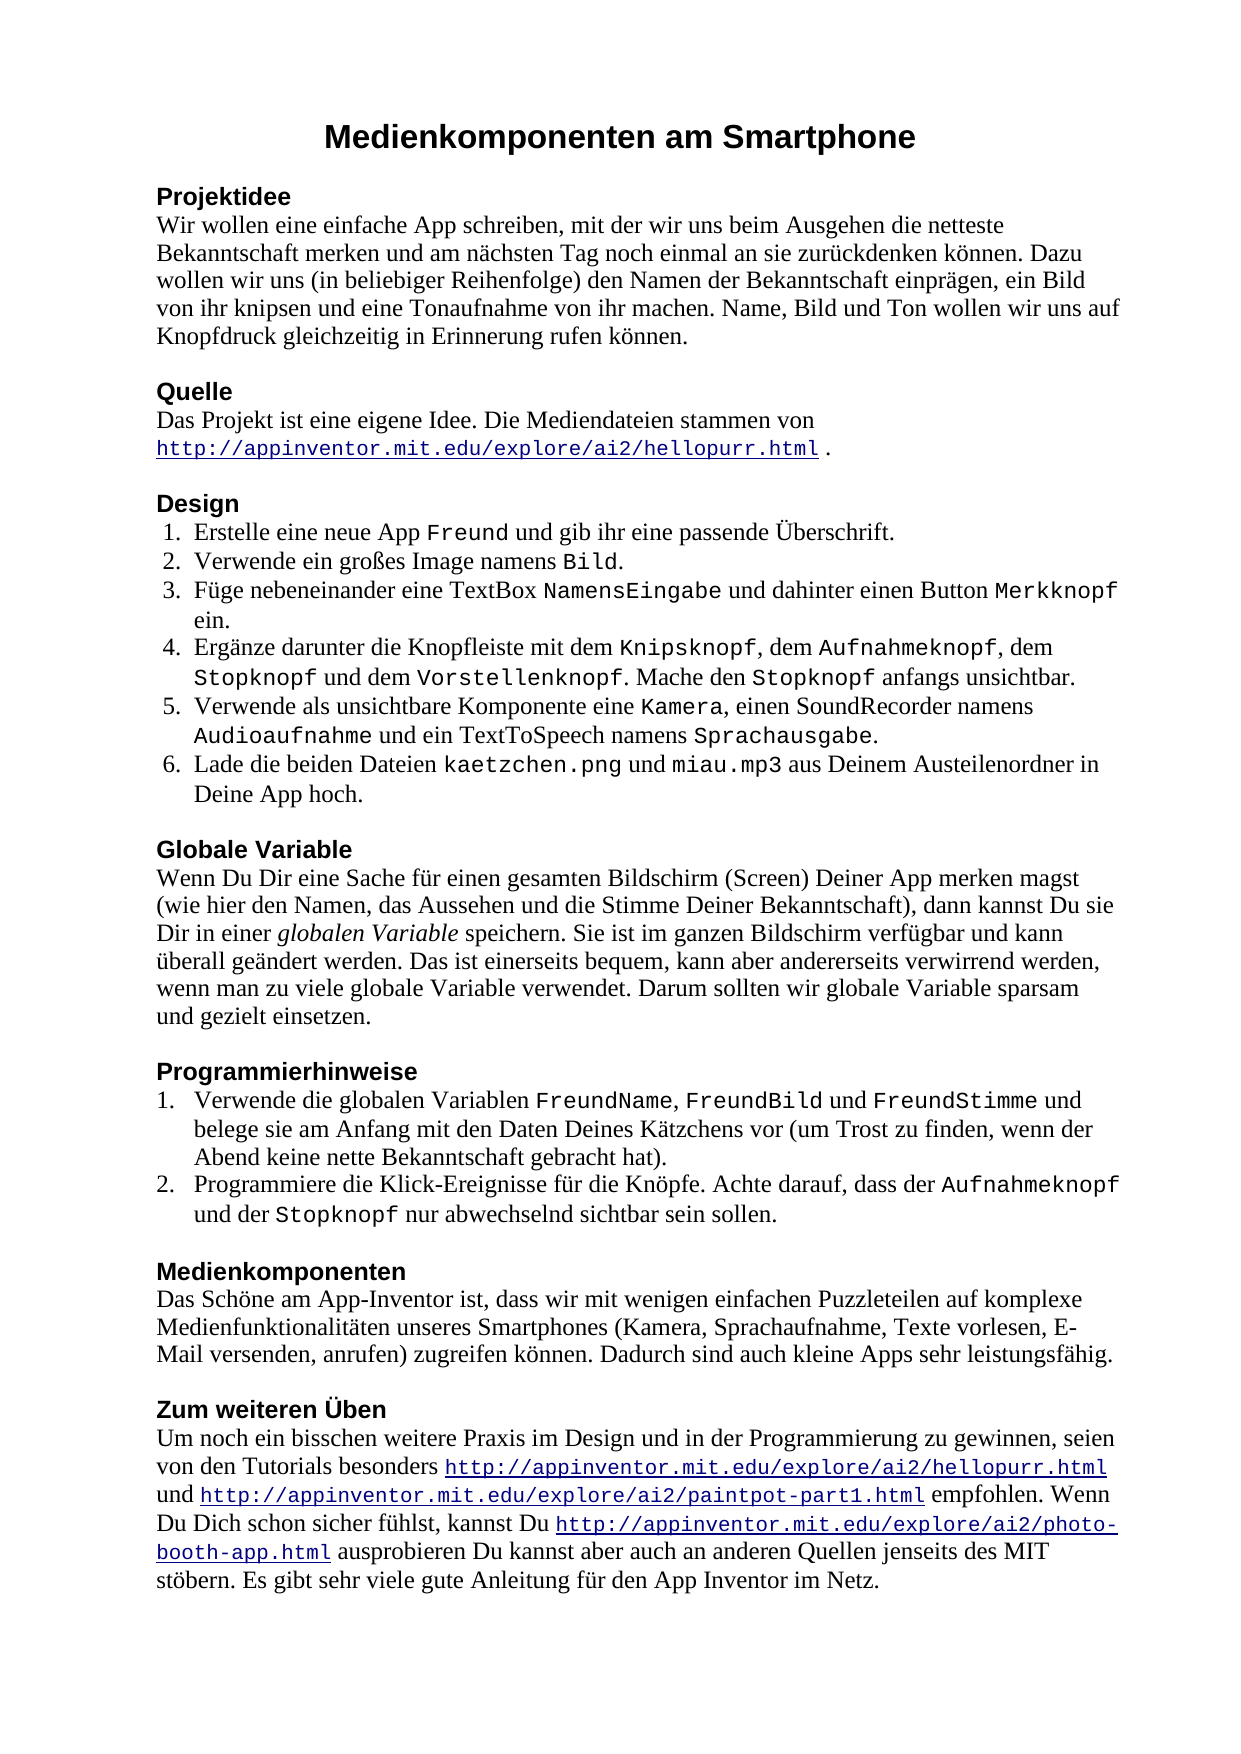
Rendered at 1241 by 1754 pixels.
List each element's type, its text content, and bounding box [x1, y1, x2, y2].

text Das Projekt ist eine eigene Idee. Die Mediendateien stammen von http://appinventor.mit.edu/explore/ai2/hellopurr.html . [156, 406, 1122, 462]
list Quelle [156, 378, 1122, 406]
list Verwende die globalen Variablen FreundName, FreundBild und FreundStimme und belege sie am Anfang mit den Daten Deines Kätzchens vor (um Trost zu finden, wenn der Abend keine nette Bekanntschaft gebracht hat). [156, 1086, 1122, 1171]
list Verwende ein großes Image namens Bild. [156, 547, 1122, 577]
list Erstelle eine neue App Freund und gib ihr eine passende Überschrift. [156, 518, 1122, 547]
list Design [156, 490, 1122, 518]
text Medienkomponenten [156, 1257, 1122, 1285]
list Ergänze darunter die Knopfleiste mit dem Knipsknopf, dem Aufnahmeknopf, dem Stopknopf und dem Vorstellenknopf. Mache den Stopknopf anfangs unsichtbar. [156, 633, 1122, 692]
list Projektidee [156, 183, 1122, 211]
list Programmierhinweise [156, 1058, 1122, 1086]
text Das Schöne am App-Inventor ist, dass wir mit wenigen einfachen Puzzleteilen auf komplexe Medienfunktionalitäten unseres Smartphones (Kamera, Sprachaufnahme, Texte vorlesen, E-Mail versenden, anrufen) zugreifen können. Dadurch sind auch kleine Apps sehr leistungsfähig. [156, 1285, 1122, 1368]
list Füge nebeneinander eine TextBox NamensEingabe und dahinter einen Button Merkknopf ein. [156, 577, 1122, 633]
list Zum weiteren Üben [156, 1396, 1122, 1424]
text Wenn Du Dir eine Sache für einen gesamten Bildschirm (Screen) Deiner App merken magst (wie hier den Namen, das Aussehen und die Stimme Deiner Bekanntschaft), dann kannst Du sie Dir in einer globalen Variable speichern. Sie ist im ganzen Bildschirm verfügbar und kann überall geändert werden. Das ist einerseits bequem, kann aber andererseits verwirrend werden, wenn man zu viele globale Variable verwendet. Darum sollten wir globale Variable sparsam und gezielt einsetzen. [156, 864, 1122, 1030]
text Um noch ein bisschen weitere Praxis im Design und in der Programmierung zu gewinnen, seien von den Tutorials besonders http://appinventor.mit.edu/explore/ai2/hellopurr.html und http://appinventor.mit.edu/explore/ai2/paintpot-part1.html empfohlen. Wenn Du Dich schon sicher fühlst, kannst Du http://appinventor.mit.edu/explore/ai2/photo-booth-app.html ausprobieren Du kannst aber auch an anderen Quellen jenseits des MIT stöbern. Es gibt sehr viele gute Anleitung für den App Inventor im Netz. [156, 1424, 1122, 1594]
text Medienkomponenten am Smartphone [118, 118, 1122, 155]
text Wir wollen eine einfache App schreiben, mit der wir uns beim Ausgehen die netteste Bekanntschaft merken und am nächsten Tag noch einmal an sie zurückdenken können. Dazu wollen wir uns (in beliebiger Reihenfolge) den Namen der Bekanntschaft einprägen, ein Bild von ihr knipsen und eine Tonaufnahme von ihr machen. Name, Bild und Ton wollen wir uns auf Knopfdruck gleichzeitig in Erinnerung rufen können. [156, 211, 1122, 350]
list Programmiere die Klick-Ereignisse für die Knöpfe. Achte darauf, dass der Aufnahmeknopf und der Stopknopf nur abwechselnd sichtbar sein sollen. [156, 1171, 1122, 1229]
list Globale Variable [156, 836, 1122, 864]
list Verwende als unsichtbare Komponente eine Kamera, einen SoundRecorder namens Audioaufnahme und ein TextToSpeech namens Sprachausgabe. [156, 692, 1122, 751]
list Lade die beiden Dateien kaetzchen.png und miau.mp3 aus Deinem Austeilenordner in Deine App hoch. [156, 751, 1122, 808]
